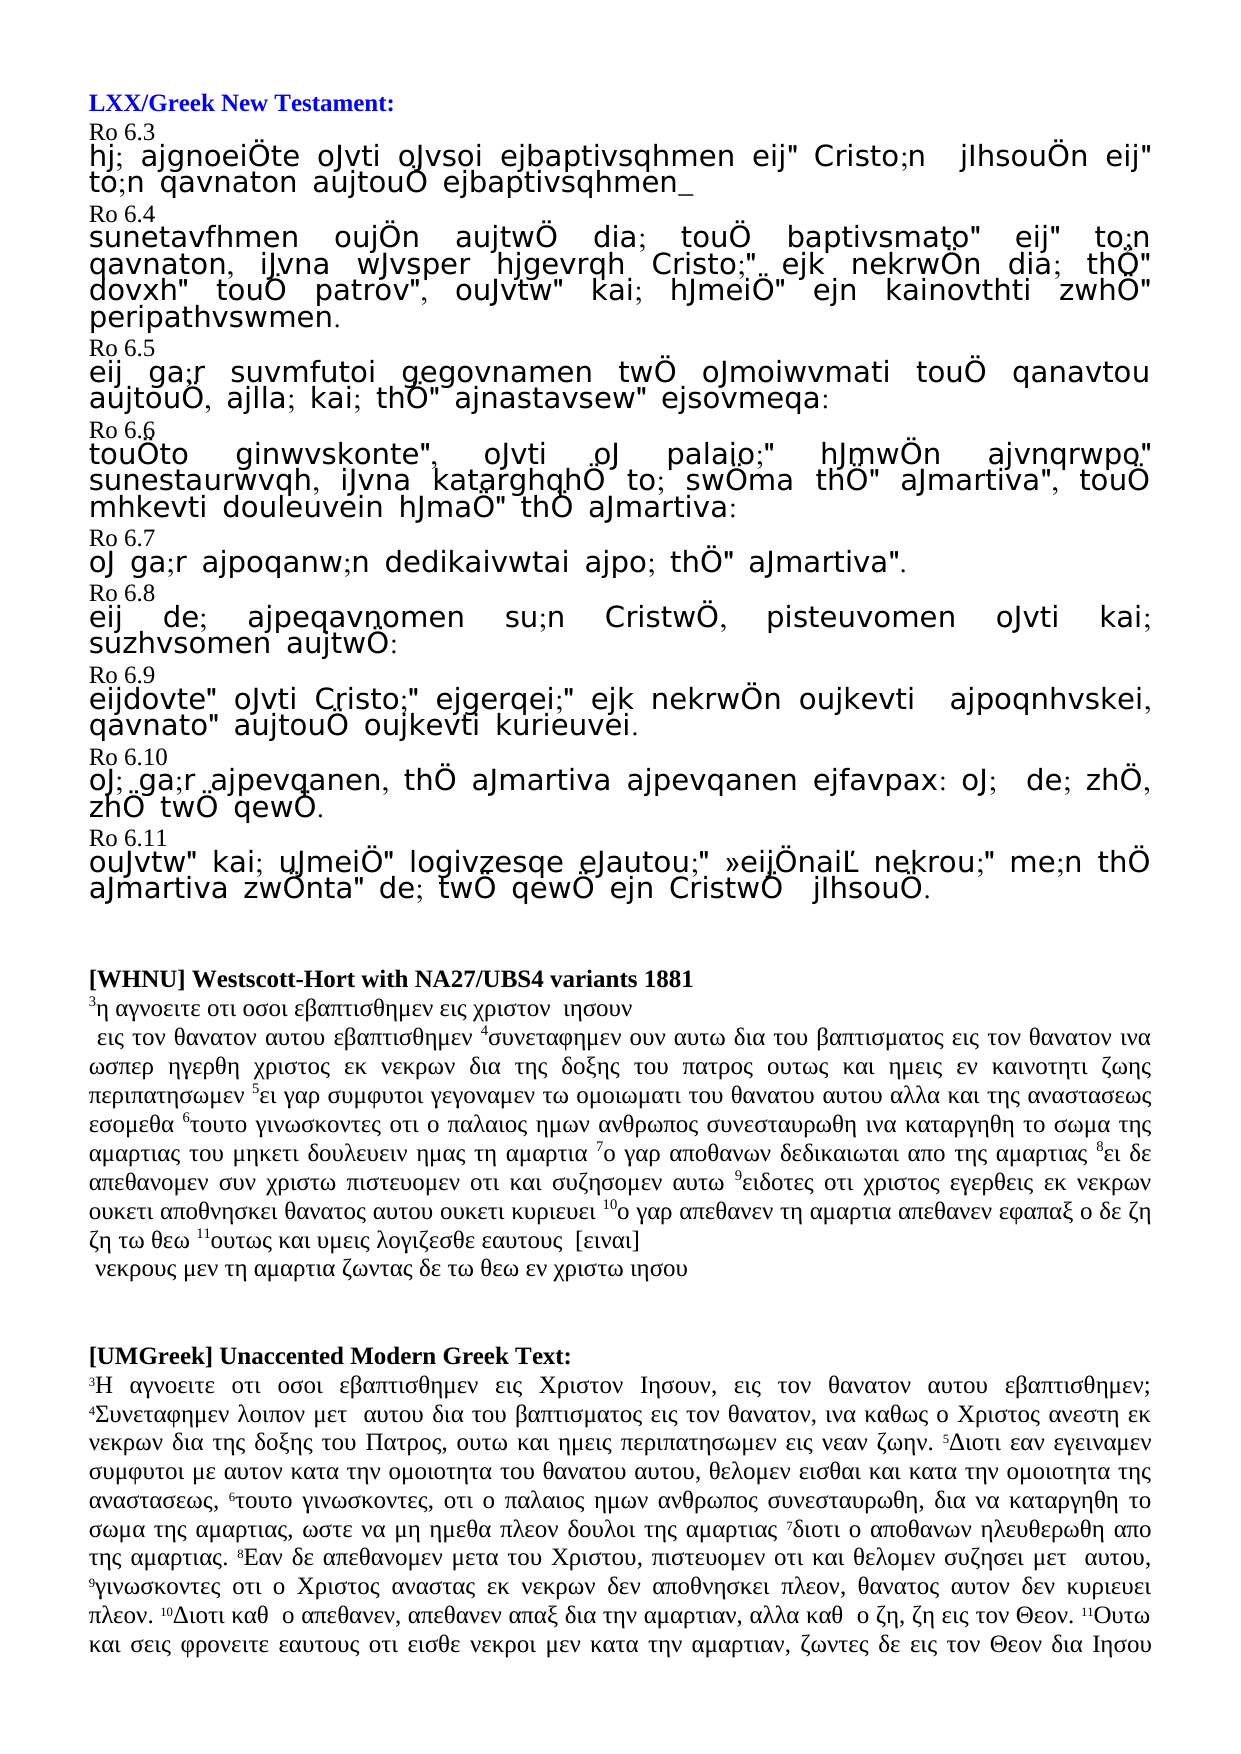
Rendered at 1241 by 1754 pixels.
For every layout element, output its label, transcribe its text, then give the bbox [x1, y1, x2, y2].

text Ro 6.3 [88, 117, 1152, 146]
text Ro 6.6 [88, 415, 1152, 444]
text LXX/Greek New Testament: [88, 88, 1152, 117]
text touÖto ginwvskonte", oJvti oJ palaio;" hJmwÖn ajvnqrwpo" sunestaurwvqh, iJvna katarghqhÖ to; swÖma thÖ" aJmartiva", touÖ mhkevti douleuvein hJmaÖ" thÖ aJmartiva: [88, 444, 1152, 523]
text eij de; ajpeqavnomen su;n CristwÖ, pisteuvomen oJvti kai; suzhvsomen aujtwÖ: [88, 607, 1152, 660]
text oJ; ga;r ajpevqanen, thÖ aJmartiva ajpevqanen ejfavpax: oJ; de; zhÖ, zhÖ twÖ qewÖ. [88, 771, 1152, 823]
text Ro 6.9 [88, 660, 1152, 689]
text oJ ga;r ajpoqanw;n dedikaivwtai ajpo; thÖ" aJmartiva". [108, 552, 769, 578]
text Ro 6.7 [88, 523, 1152, 552]
text 3η αγνοειτε οτι οσοι εβαπτισθημεν εις χριστον ιησουν [88, 993, 1152, 1022]
text [UMGreek] Unaccented Modern Greek Text: [88, 1341, 1152, 1370]
text [WHNU] Westscott-Hort with NA27/UBS4 variants 1881 [88, 964, 1152, 993]
text 3Η αγνοειτε οτι οσοι εβαπτισθημεν εις Χριστον Ιησουν, εις τον θανατον αυτου εβαπτισθημεν; 4Συνεταφημεν λοιπον μετ αυτου δια του βαπτισματος εις τον θανατον, ινα καθως ο Χριστος ανεστη εκ νεκρων δια της δοξης του Πατρος, ουτω και ημεις περιπατησωμεν εις νεαν ζωην. 5Διοτι εαν εγειναμεν συμφυτοι με αυτον κατα την ομοιοτητα του θανατου αυτου, θελομεν εισθαι και κατα την ομοιοτητα της αναστασεως, 6τουτο γινωσκοντες, οτι ο παλαιος ημων ανθρωπος συνεσταυρωθη, δια να καταργηθη το σωμα της αμαρτιας, ωστε να μη ημεθα πλεον δουλοι της αμαρτιας 7διοτι ο αποθανων ηλευθερωθη απο της αμαρτιας. 8Εαν δε απεθανομεν μετα του Χριστου, πιστευομεν οτι και θελομεν συζησει μετ αυτου, 9γινωσκοντες οτι ο Χριστος αναστας εκ νεκρων δεν αποθνησκει πλεον, θανατος αυτον δεν κυριευει πλεον. 10Διοτι καθ ο απεθανεν, απεθανεν απαξ δια την αμαρτιαν, αλλα καθ ο ζη, ζη εις τον Θεον. 11Ουτω και σεις φρονειτε εαυτους οτι εισθε νεκροι μεν κατα την αμαρτιαν, ζωντες δε εις τον Θεον δια Ιησου [88, 1370, 1152, 1657]
text eijdovte" oJvti Cristo;" ejgerqei;" ejk nekrwÖn oujkevti ajpoqnhvskei, qavnato" aujtouÖ oujkevti kurieuvei. [88, 689, 1152, 742]
text Ro 6.11 [88, 823, 1152, 852]
text Ro 6.5 [88, 333, 1152, 362]
text Ro 6.4 [88, 199, 1152, 228]
text εις τον θανατον αυτου εβαπτισθημεν 4συνεταφημεν ουν αυτω δια του βαπτισματος εις τον θανατον ινα ωσπερ ηγερθη χριστος εκ νεκρων δια της δοξης του πατρος ουτως και ημεις εν καινοτητι ζωης περιπατησωμεν 5ει γαρ συμφυτοι γεγοναμεν τω ομοιωματι του θανατου αυτου αλλα και της αναστασεως εσομεθα 6τουτο γινωσκοντες οτι ο παλαιος ημων ανθρωπος συνεσταυρωθη ινα καταργηθη το σωμα της αμαρτιας του μηκετι δουλευειν ημας τη αμαρτια 7ο γαρ αποθανων δεδικαιωται απο της αμαρτιας 8ει δε απεθανομεν συν χριστω πιστευομεν οτι και συζησομεν αυτω 9ειδοτες οτι χριστος εγερθεις εκ νεκρων ουκετι αποθνησκει θανατος αυτου ουκετι κυριευει 10ο γαρ απεθανεν τη αμαρτια απεθανεν εφαπαξ ο δε ζη ζη τω θεω 11ουτως και υμεις λογιζεσθε εαυτους [ειναι] [88, 1022, 1152, 1253]
text oJ ga;r ajpoqanw;n dedikaivwtai ajpo; thÖ" aJmartiva". [768, 552, 1152, 578]
text eij ga;r suvmfutoi gegovnamen twÖ oJmoiwvmati touÖ qanavtou aujtouÖ, ajlla; kai; thÖ" ajnastavsew" ejsovmeqa: [88, 362, 1152, 415]
text Ro 6.10 [88, 742, 1152, 771]
text ouJvtw" kai; uJmeiÖ" logivzesqe eJautou;" »eijÖnaiĽ nekrou;" me;n thÖ aJmartiva zwÖnta" de; twÖ qewÖ ejn CristwÖ jIhsouÖ. [88, 852, 1152, 905]
text νεκρους μεν τη αμαρτια ζωντας δε τω θεω εν χριστω ιησου [88, 1253, 1152, 1282]
text Ro 6.8 [88, 578, 1152, 607]
text sunetavfhmen oujÖn aujtwÖ dia; touÖ baptivsmato" eij" to;n qavnaton, iJvna wJvsper hjgevrqh Cristo;" ejk nekrwÖn dia; thÖ" dovxh" touÖ patrov", ouJvtw" kai; hJmeiÖ" ejn kainovthti zwhÖ" peripathvswmen. [88, 228, 1152, 333]
text hj; ajgnoeiÖte oJvti oJvsoi ejbaptivsqhmen eij" Cristo;n jIhsouÖn eij" to;n qavnaton aujtouÖ ejbaptivsqhmen_ [88, 146, 1152, 199]
